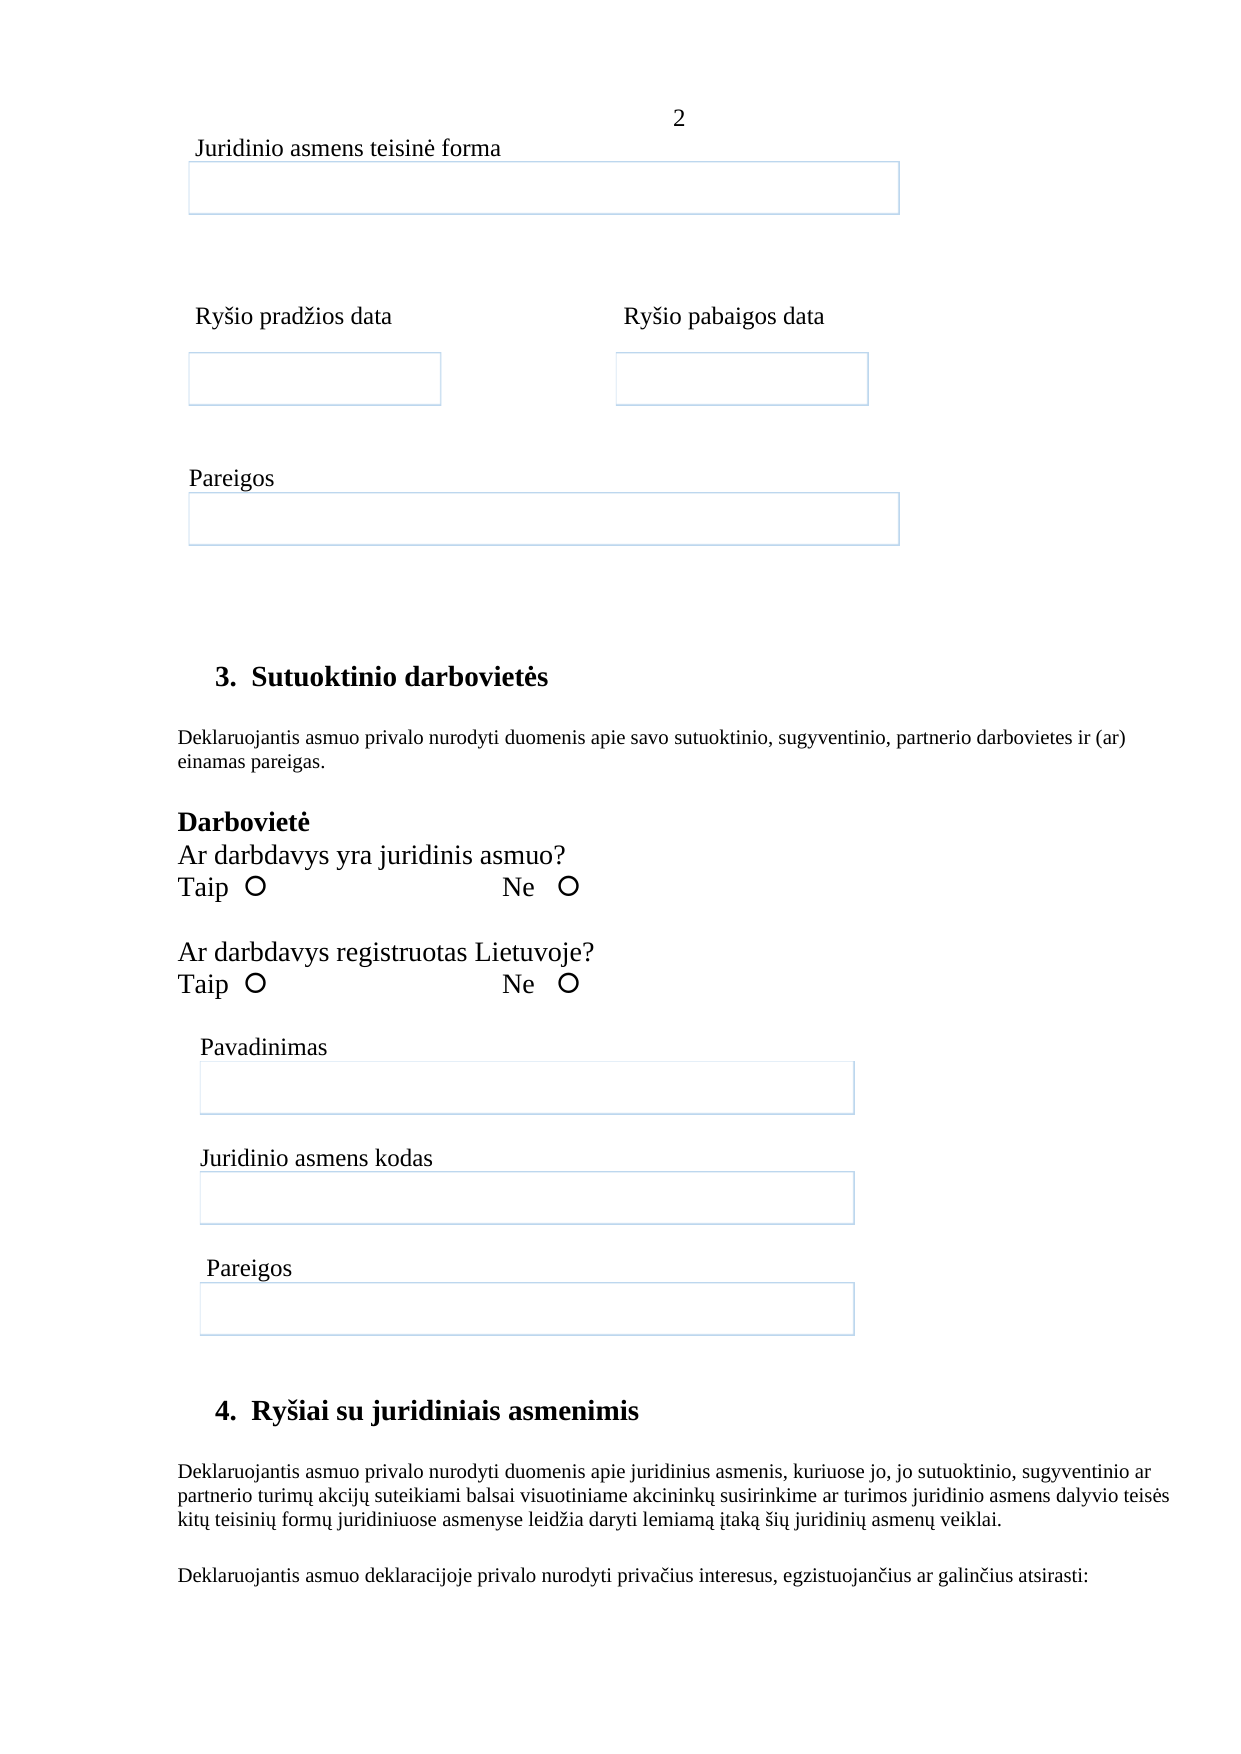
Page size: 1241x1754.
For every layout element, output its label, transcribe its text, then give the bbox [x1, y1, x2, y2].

table_cell Pareigos [189, 1254, 1162, 1282]
table_cell [855, 1282, 1162, 1335]
table_cell [189, 1172, 199, 1225]
text Ar darbdavys registruotas Lietuvoje? [177, 935, 1181, 967]
table_cell Ryšio pradžios data Ryšio pabaigos data [177, 243, 1151, 406]
table_cell [189, 1335, 1162, 1364]
text Deklaruojantis asmuo privalo nurodyti duomenis apie savo sutuoktinio, sugyventinio, partnerio darbovietes ir (ar) einamas pareigas. [177, 725, 1181, 773]
text Darbovietė [177, 805, 1181, 838]
text Taip  Ne  [177, 870, 1181, 903]
table_cell [189, 1225, 1162, 1253]
table_cell [855, 1172, 1162, 1225]
table_cell [189, 1061, 199, 1114]
table_cell [177, 545, 1151, 630]
table_cell [177, 435, 1151, 463]
table_cell Juridinio asmens kodas [189, 1114, 1162, 1172]
text 3. Sutuoktinio darbovietės [215, 659, 1181, 692]
text Ar darbdavys yra juridinis asmuo? [177, 838, 1181, 870]
table_header Pavadinimas [189, 1032, 1162, 1061]
table_cell [177, 492, 188, 545]
table_cell [900, 492, 1151, 545]
table_cell Pareigos [177, 464, 1151, 492]
text Deklaruojantis asmuo deklaracijoje privalo nurodyti privačius interesus, egzistuojančius ar galinčius atsirasti: [177, 1563, 1181, 1587]
table_cell Juridinio asmens teisinė forma [177, 133, 1151, 214]
text Taip  Ne  [177, 967, 1181, 1000]
table_cell [189, 1282, 199, 1335]
table_cell [177, 215, 1151, 243]
text Deklaruojantis asmuo privalo nurodyti duomenis apie juridinius asmenis, kuriuose jo, jo sutuoktinio, sugyventinio ar partnerio turimų akcijų suteikiami balsai visuotiniame akcininkų susirinkime ar turimos juridinio asmens dalyvio teisės kitų teisinių formų juridiniuose asmenyse leidžia daryti lemiamą įtaką šių juridinių asmenų veiklai. [177, 1459, 1181, 1531]
table_cell [177, 406, 1151, 435]
table_cell [855, 1061, 1162, 1114]
text 4. Ryšiai su juridiniais asmenimis [215, 1393, 1181, 1426]
